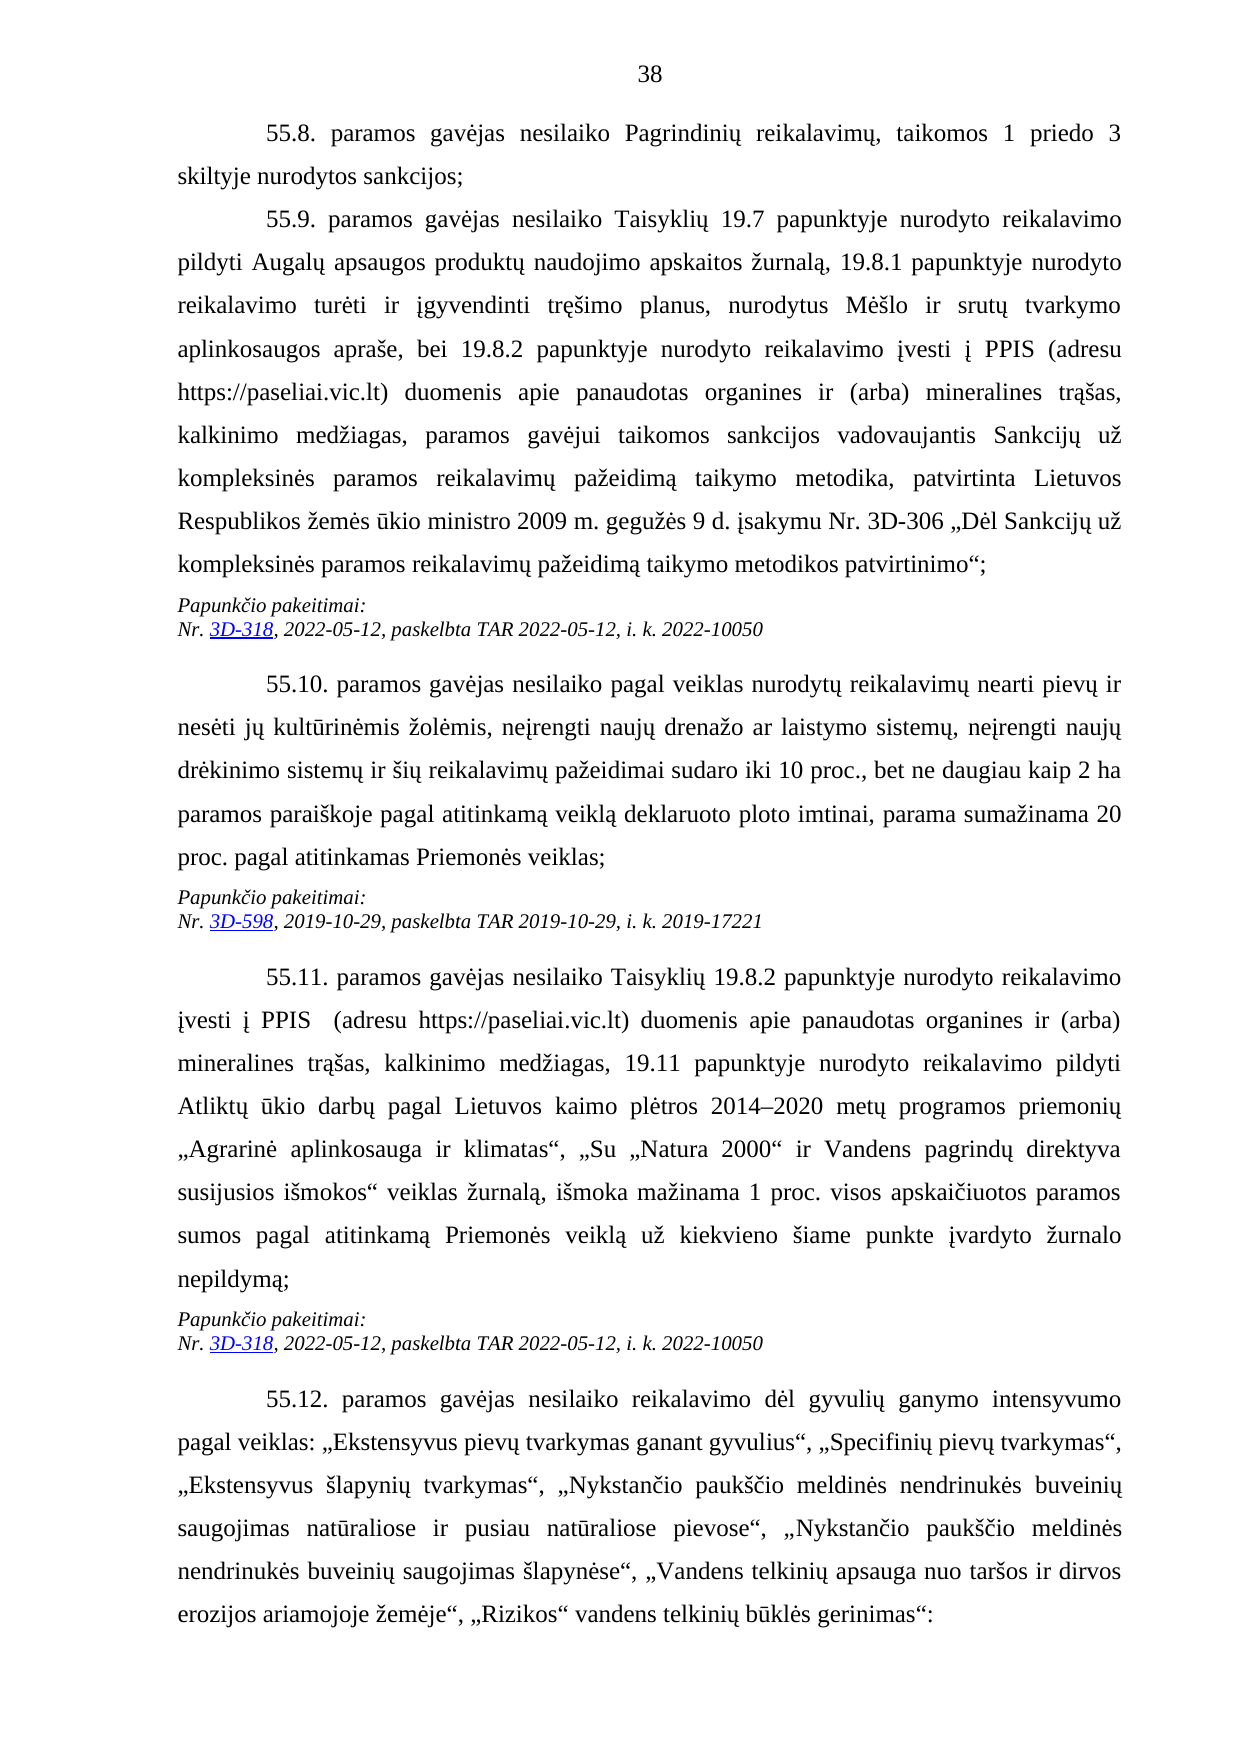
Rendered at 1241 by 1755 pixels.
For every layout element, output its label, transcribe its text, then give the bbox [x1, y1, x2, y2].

text Nr. 3D-318, 2022-05-12, paskelbta TAR 2022-05-12, i. k. 2022-10050 [177, 617, 1122, 641]
text 55.8. paramos gavėjas nesilaiko Pagrindinių reikalavimų, taikomos 1 priedo 3 skiltyje nurodytos sankcijos; [177, 118, 1122, 190]
text 55.11. paramos gavėjas nesilaiko Taisyklių 19.8.2 papunktyje nurodyto reikalavimo įvesti į PPIS (adresu https://paseliai.vic.lt) duomenis apie panaudotas organines ir (arba) mineralines trąšas, kalkinimo medžiagas, 19.11 papunktyje nurodyto reikalavimo pildyti Atliktų ūkio darbų pagal Lietuvos kaimo plėtros 2014–2020 metų programos priemonių „Agrarinė aplinkosauga ir klimatas“, „Su „Natura 2000“ ir Vandens pagrindų direktyva susijusios išmokos“ veiklas žurnalą, išmoka mažinama 1 proc. visos apskaičiuotos paramos sumos pagal atitinkamą Priemonės veiklą už kiekvieno šiame punkte įvardyto žurnalo nepildymą; [177, 962, 1122, 1292]
text 55.12. paramos gavėjas nesilaiko reikalavimo dėl gyvulių ganymo intensyvumo pagal veiklas: „Ekstensyvus pievų tvarkymas ganant gyvulius“, „Specifinių pievų tvarkymas“, „Ekstensyvus šlapynių tvarkymas“, „Nykstančio paukščio meldinės nendrinukės buveinių saugojimas natūraliose ir pusiau natūraliose pievose“, „Nykstančio paukščio meldinės nendrinukės buveinių saugojimas šlapynėse“, „Vandens telkinių apsauga nuo taršos ir dirvos erozijos ariamojoje žemėje“, „Rizikos“ vandens telkinių būklės gerinimas“: [177, 1384, 1122, 1628]
text 55.9. paramos gavėjas nesilaiko Taisyklių 19.7 papunktyje nurodyto reikalavimo pildyti Augalų apsaugos produktų naudojimo apskaitos žurnalą, 19.8.1 papunktyje nurodyto reikalavimo turėti ir įgyvendinti tręšimo planus, nurodytus Mėšlo ir srutų tvarkymo aplinkosaugos apraše, bei 19.8.2 papunktyje nurodyto reikalavimo įvesti į PPIS (adresu https://paseliai.vic.lt) duomenis apie panaudotas organines ir (arba) mineralines trąšas, kalkinimo medžiagas, paramos gavėjui taikomos sankcijos vadovaujantis Sankcijų už kompleksinės paramos reikalavimų pažeidimą taikymo metodika, patvirtinta Lietuvos Respublikos žemės ūkio ministro 2009 m. gegužės 9 d. įsakymu Nr. 3D-306 „Dėl Sankcijų už kompleksinės paramos reikalavimų pažeidimą taikymo metodikos patvirtinimo“; [177, 204, 1122, 578]
text Nr. 3D-598, 2019-10-29, paskelbta TAR 2019-10-29, i. k. 2019-17221 [177, 909, 1122, 933]
text 55.10. paramos gavėjas nesilaiko pagal veiklas nurodytų reikalavimų nearti pievų ir nesėti jų kultūrinėmis žolėmis, neįrengti naujų drenažo ar laistymo sistemų, neįrengti naujų drėkinimo sistemų ir šių reikalavimų pažeidimai sudaro iki 10 proc., bet ne daugiau kaip 2 ha paramos paraiškoje pagal atitinkamą veiklą deklaruoto ploto imtinai, parama sumažinama 20 proc. pagal atitinkamas Priemonės veiklas; [177, 669, 1122, 871]
text Papunkčio pakeitimai: [177, 1307, 1122, 1331]
text Papunkčio pakeitimai: [177, 592, 1122, 617]
text Papunkčio pakeitimai: [177, 885, 1122, 909]
text Nr. 3D-318, 2022-05-12, paskelbta TAR 2022-05-12, i. k. 2022-10050 [177, 1331, 1122, 1355]
